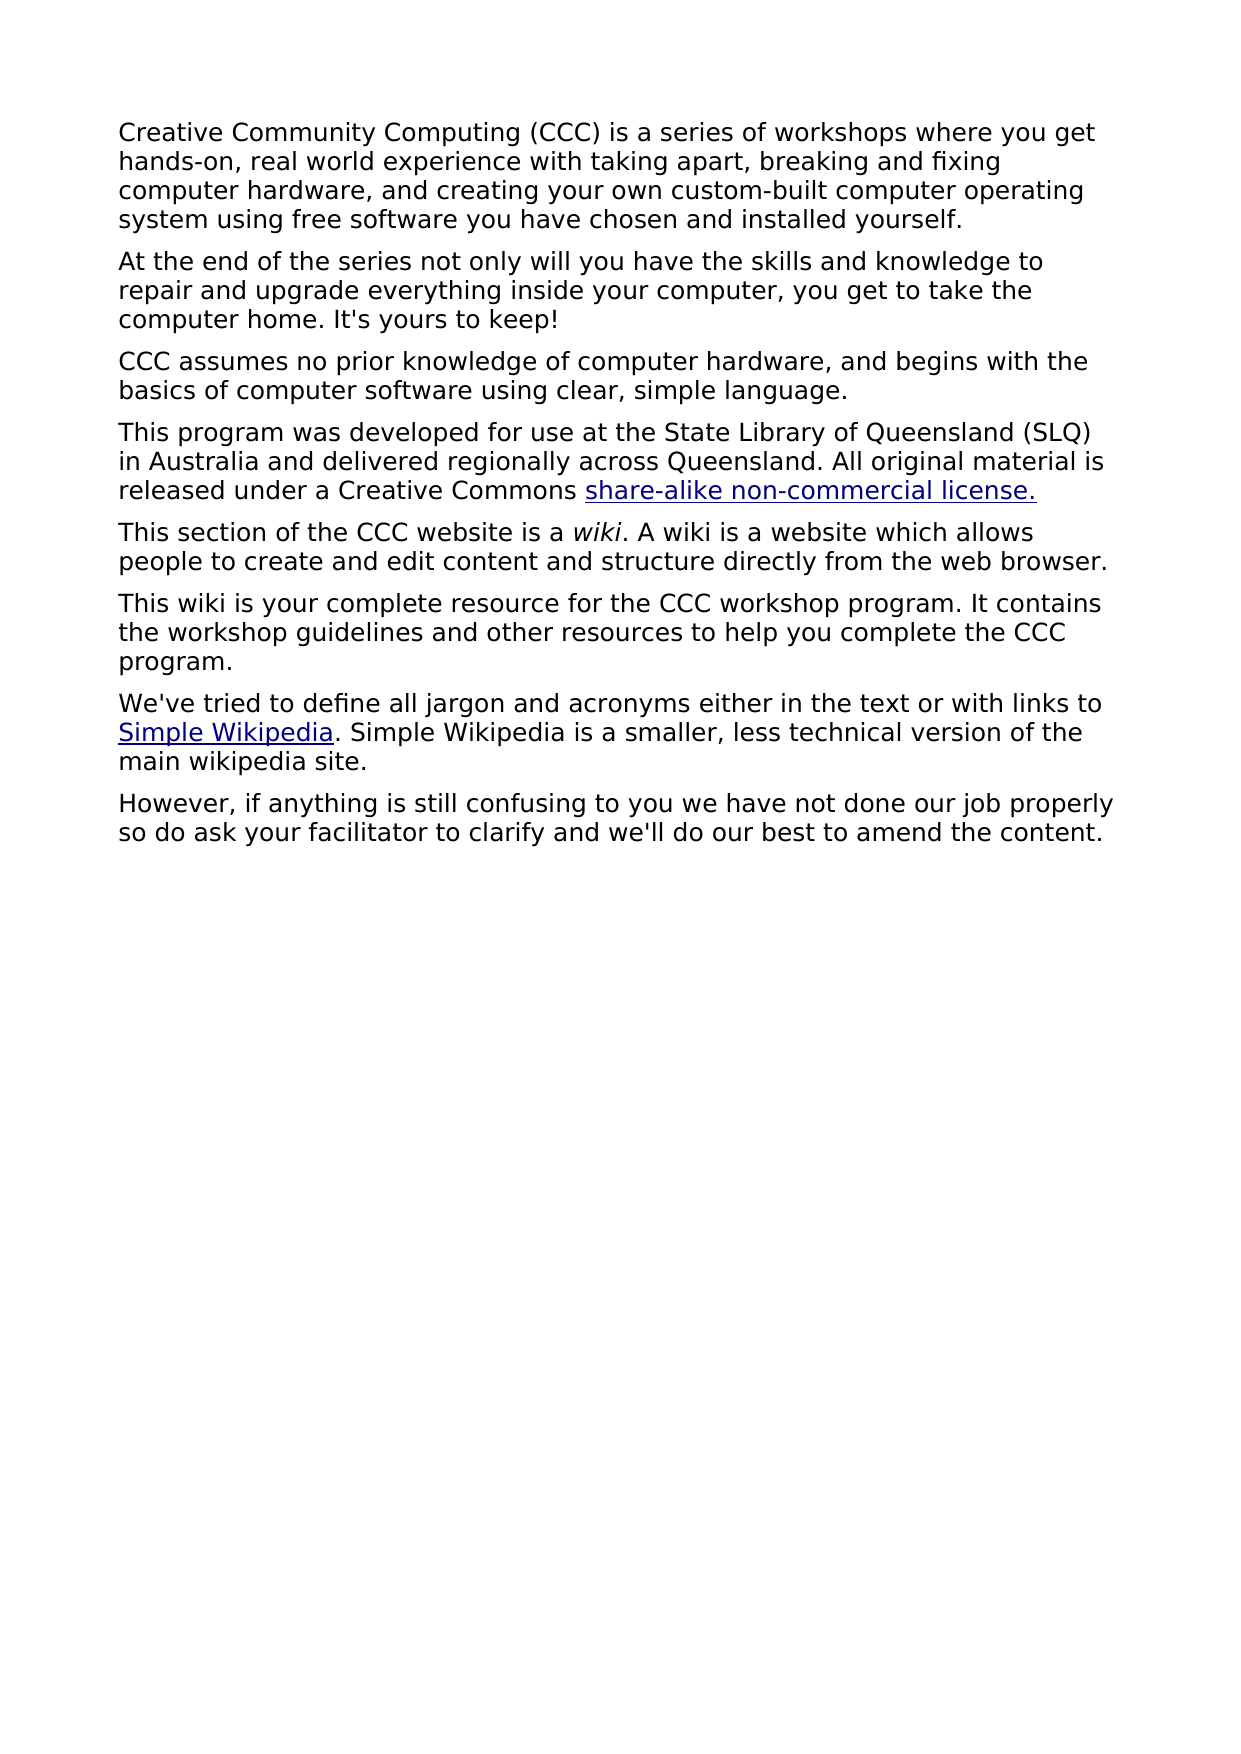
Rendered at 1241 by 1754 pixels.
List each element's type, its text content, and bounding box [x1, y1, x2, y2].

text CCC assumes no prior knowledge of computer hardware, and begins with the basics of computer software using clear, simple language. [118, 347, 1122, 406]
text This section of the CCC website is a wiki. A wiki is a website which allows people to create and edit content and structure directly from the web browser. [118, 518, 1122, 576]
text Creative Community Computing (CCC) is a series of workshops where you get hands-on, real world experience with taking apart, breaking and fixing computer hardware, and creating your own custom-built computer operating system using free software you have chosen and installed yourself. [118, 118, 1122, 235]
text At the end of the series not only will you have the skills and knowledge to repair and upgrade everything inside your computer, you get to take the computer home. It's yours to keep! [118, 247, 1122, 335]
text This wiki is your complete resource for the CCC workshop program. It contains the workshop guidelines and other resources to help you complete the CCC program. [118, 589, 1122, 676]
text We've tried to define all jargon and acronyms either in the text or with links to Simple Wikipedia. Simple Wikipedia is a smaller, less technical version of the main wikipedia site. [118, 689, 1122, 776]
text However, if anything is still confusing to you we have not done our job properly so do ask your facilitator to clarify and we'll do our best to amend the content. [118, 789, 1122, 847]
text This program was developed for use at the State Library of Queensland (SLQ) in Australia and delivered regionally across Queensland. All original material is released under a Creative Commons share-alike non-commercial license. [118, 418, 1122, 506]
